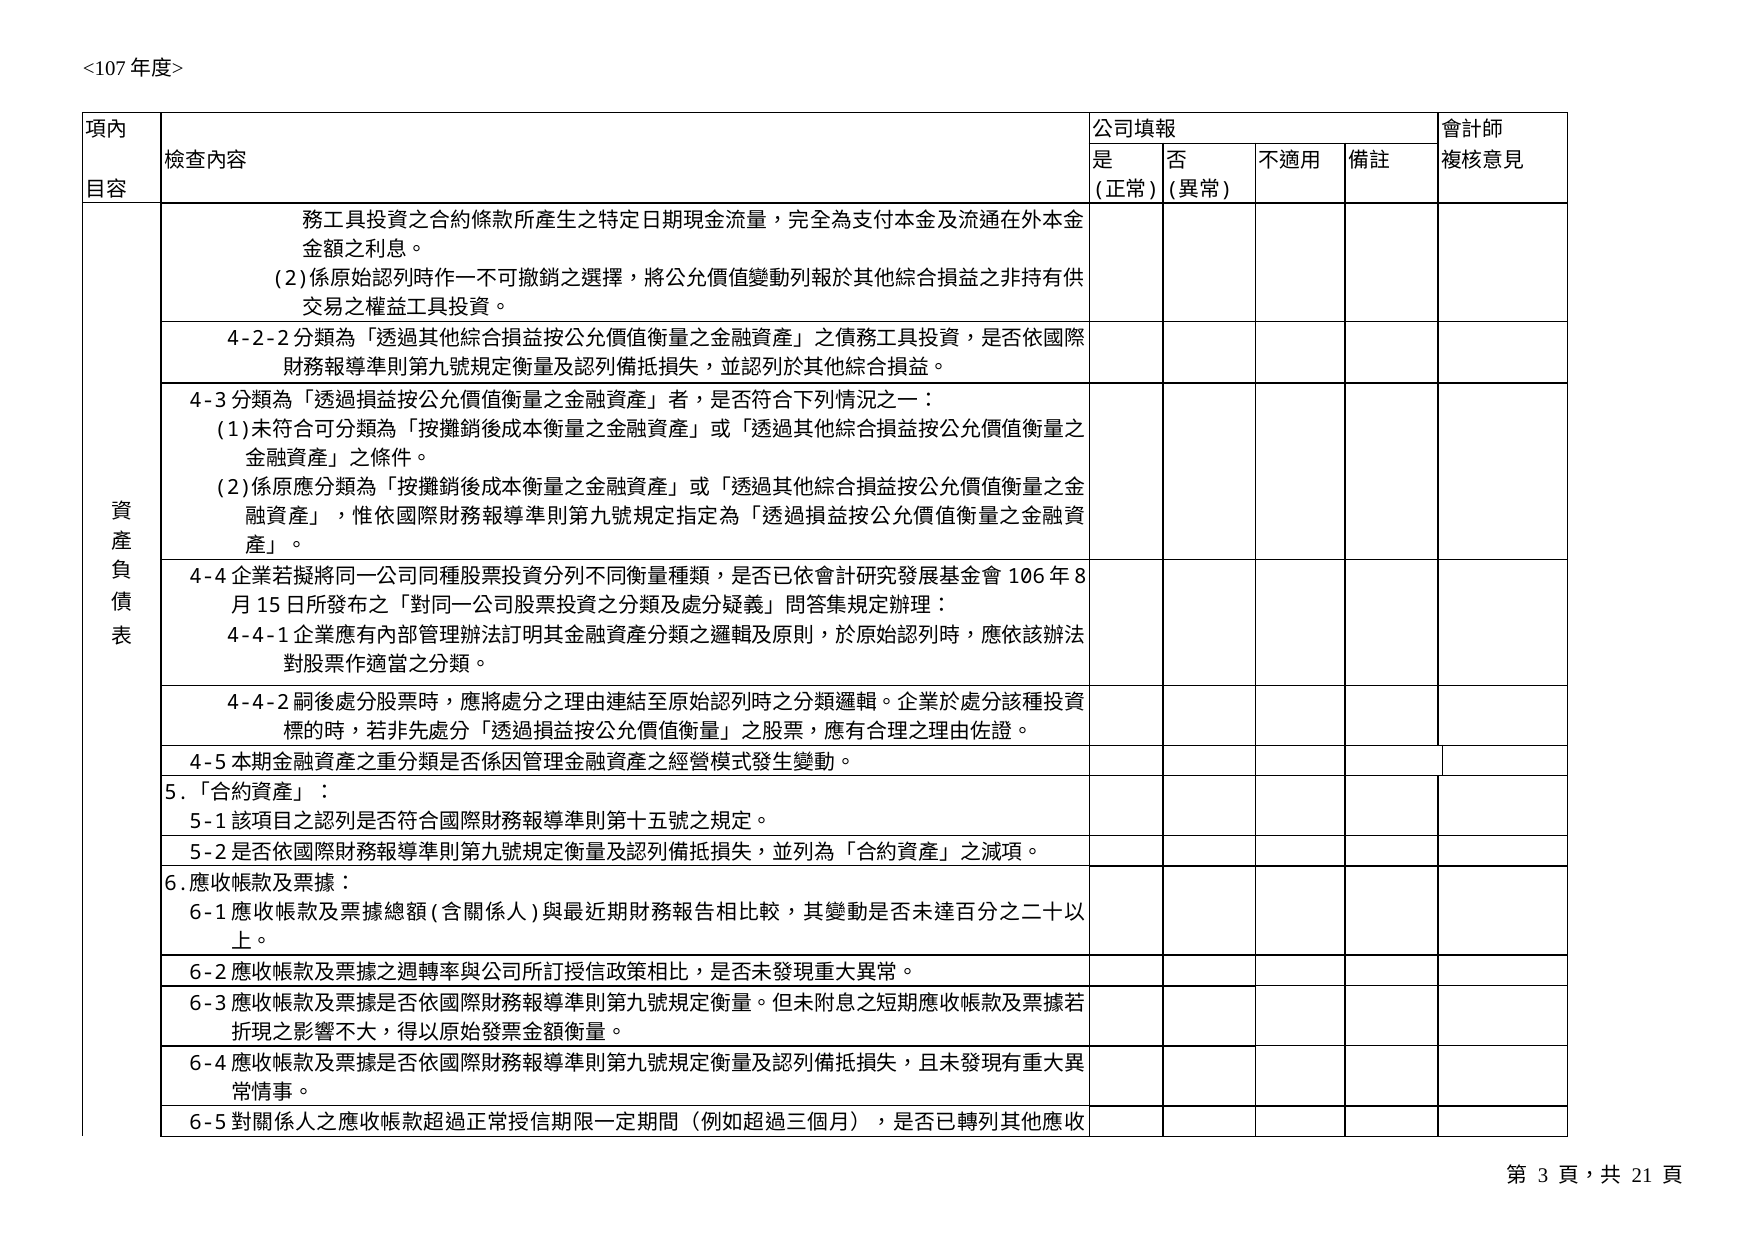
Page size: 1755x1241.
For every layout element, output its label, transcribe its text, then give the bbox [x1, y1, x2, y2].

table_cell [1346, 1046, 1437, 1105]
table_cell [1164, 1107, 1255, 1136]
table_cell 不適用 [1256, 144, 1344, 202]
table_cell [1256, 384, 1344, 559]
table_cell 檢查內容 [162, 143, 1089, 202]
table_cell 務工具投資之合約條款所產生之特定日期現金流量，完全為支付本金及流通在外本金金額之利息。 (2)係原始認列時作一不可撤銷之選擇，將公允價值變動列報於其他綜合損益之非持有供交易之權益工具投資。 [162, 204, 1089, 321]
table_cell [1346, 836, 1437, 865]
table_cell [1439, 776, 1567, 834]
table_cell 4-2-2分類為「透過其他綜合損益按公允價值衡量之金融資產」之債務工具投資，是否依國際財務報導準則第九號規定衡量及認列備抵損失，並認列於其他綜合損益。 [162, 322, 1089, 382]
table_cell [1256, 204, 1344, 321]
table_cell [1256, 322, 1344, 382]
table_cell [1256, 836, 1344, 865]
table_cell [1439, 204, 1567, 321]
table_cell [1346, 204, 1437, 321]
table_cell [1090, 987, 1162, 1045]
table_cell 5.「合約資產」： 5-1該項目之認列是否符合國際財務報導準則第十五號之規定。 [162, 776, 1089, 834]
table_cell 4-4企業若擬將同一公司同種股票投資分列不同衡量種類，是否已依會計研究發展基金會106年8月15日所發布之「對同一公司股票投資之分類及處分疑義」問答集規定辦理： 4-4-1企業應有內部管理辦法訂明其金融資產分類之邏輯及原則，於原始認列時，應依該辦法對股票作適當之分類。 [162, 560, 1089, 684]
table_header 會計師 [1439, 113, 1567, 142]
table_cell 否 (異常) [1164, 144, 1255, 202]
table_cell [1256, 867, 1344, 954]
table_cell [1090, 204, 1162, 321]
table_cell [1346, 1107, 1437, 1136]
table_cell [1164, 956, 1255, 985]
table_header 公司填報 [1090, 113, 1437, 142]
table_cell 6.應收帳款及票據： 6-1應收帳款及票據總額(含關係人)與最近期財務報告相比較，其變動是否未達百分之二十以上。 [162, 866, 1089, 954]
table_cell [1346, 560, 1437, 684]
table_cell [1439, 384, 1567, 559]
table_cell [1164, 987, 1255, 1045]
table_cell [1346, 956, 1437, 985]
table_cell [1256, 1046, 1344, 1105]
table_cell 4-5本期金融資產之重分類是否係因管理金融資產之經營模式發生變動。 [162, 746, 1089, 775]
table_cell [1090, 776, 1162, 834]
table_cell 5-2是否依國際財務報導準則第九號規定衡量及認列備抵損失，並列為「合約資產」之減項。 [162, 836, 1089, 865]
table_cell [1090, 746, 1162, 775]
table_cell [1164, 204, 1255, 321]
table_cell [1256, 956, 1344, 985]
table_cell [1164, 384, 1255, 559]
table_cell [1346, 867, 1437, 954]
table_cell [1090, 1107, 1162, 1136]
table_cell [1164, 322, 1255, 382]
table_cell [1164, 836, 1255, 865]
table_cell [1090, 384, 1162, 559]
table_cell 複核意見 [1439, 143, 1567, 202]
table_header [162, 113, 1089, 142]
table_cell 6-2應收帳款及票據之週轉率與公司所訂授信政策相比，是否未發現重大異常。 [162, 956, 1089, 985]
table_cell [1256, 776, 1344, 834]
table_cell [1164, 1047, 1255, 1105]
table_cell 目容 [83, 143, 160, 202]
table_cell [1256, 746, 1344, 775]
table_cell 資 產 負 債 表 [83, 203, 160, 1136]
table_cell [1164, 686, 1255, 744]
table_cell [1256, 1107, 1344, 1136]
table_cell [1439, 986, 1567, 1045]
table_cell [1439, 956, 1567, 985]
table_cell 6-4應收帳款及票據是否依國際財務報導準則第九號規定衡量及認列備抵損失，且未發現有重大異常情事。 [162, 1047, 1089, 1105]
table_cell [1256, 686, 1344, 744]
table_cell [1439, 1107, 1567, 1136]
table_cell [1346, 384, 1437, 559]
table_cell [1439, 560, 1567, 684]
table_cell [1090, 560, 1162, 684]
table_cell [1346, 686, 1437, 744]
table_cell [1439, 686, 1567, 744]
table_cell [1346, 322, 1437, 382]
table_cell [1256, 560, 1344, 684]
table_cell [1346, 986, 1437, 1045]
table_cell [1443, 746, 1567, 775]
table_header 項內 [83, 113, 160, 142]
table_cell [1439, 1046, 1567, 1105]
table_cell [1090, 836, 1162, 865]
table_cell [1346, 746, 1442, 775]
table_cell 6-3應收帳款及票據是否依國際財務報導準則第九號規定衡量。但未附息之短期應收帳款及票據若折現之影響不大，得以原始發票金額衡量。 [162, 987, 1089, 1045]
table_cell [1164, 867, 1255, 954]
table_cell [1164, 560, 1255, 684]
table_cell 4-3分類為「透過損益按公允價值衡量之金融資產」者，是否符合下列情況之一： (1)未符合可分類為「按攤銷後成本衡量之金融資產」或「透過其他綜合損益按公允價值衡量之金融資產」之條件。 (2)係原應分類為「按攤銷後成本衡量之金融資產」或「透過其他綜合損益按公允價值衡量之金融資產」，惟依國際財務報導準則第九號規定指定為「透過損益按公允價值衡量之金融資產」。 [162, 384, 1089, 559]
table_cell [1164, 746, 1255, 775]
table_cell [1439, 867, 1567, 954]
table_cell [1256, 986, 1344, 1045]
table_cell [1090, 322, 1162, 382]
table_cell 6-5對關係人之應收帳款超過正常授信期限一定期間（例如超過三個月），是否已轉列其他應收 [162, 1106, 1089, 1136]
table_cell [1439, 836, 1567, 865]
table_cell [1090, 1047, 1162, 1105]
table_cell [1439, 322, 1567, 382]
table_cell [1346, 776, 1437, 834]
table_cell 4-4-2嗣後處分股票時，應將處分之理由連結至原始認列時之分類邏輯。企業於處分該種投資標的時，若非先處分「透過損益按公允價值衡量」之股票，應有合理之理由佐證。 [162, 686, 1089, 744]
table_cell [1090, 956, 1162, 985]
table_cell [1090, 686, 1162, 744]
table_cell [1164, 776, 1255, 834]
table_cell 備註 [1346, 144, 1437, 202]
table_cell [1090, 867, 1162, 954]
table_cell 是 (正常) [1090, 144, 1162, 202]
